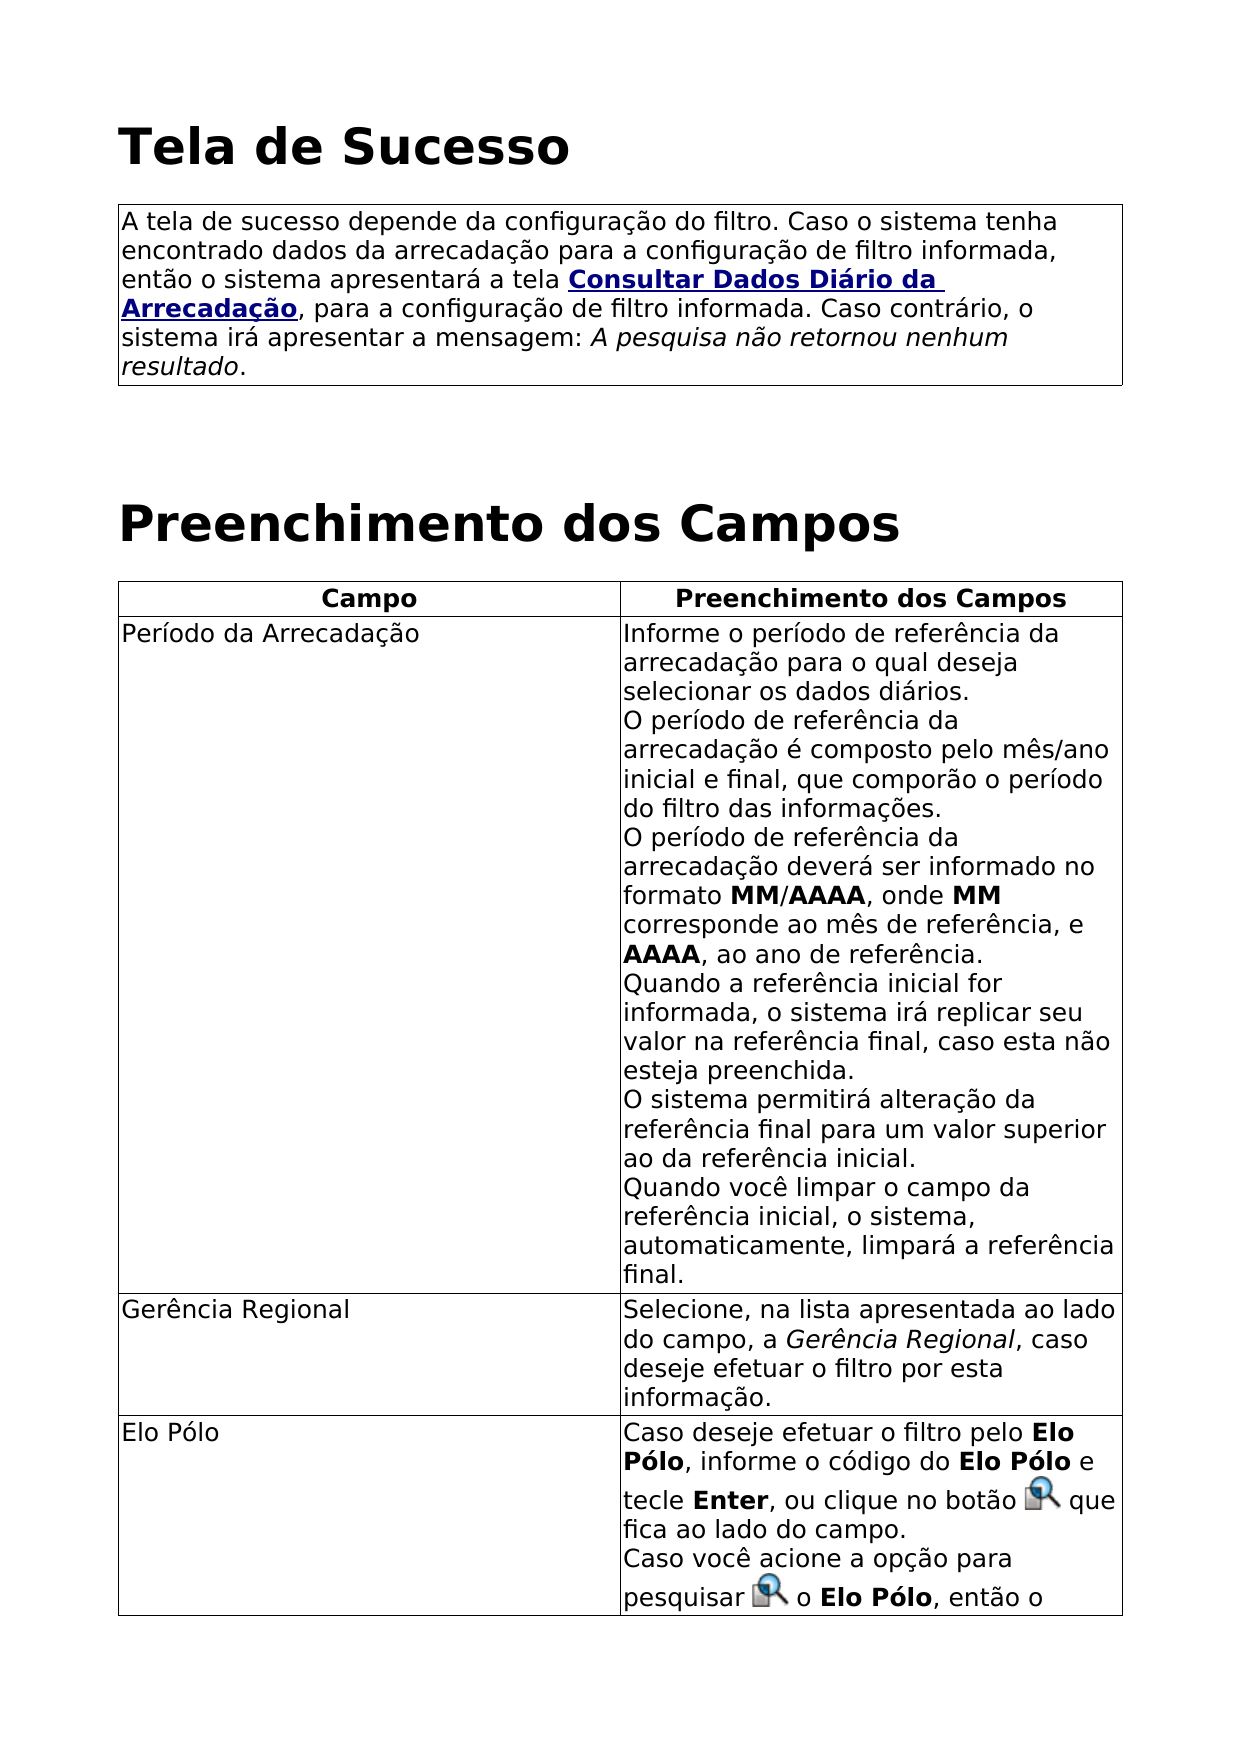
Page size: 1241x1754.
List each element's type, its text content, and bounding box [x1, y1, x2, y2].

subtitle Preenchimento dos Campos [118, 495, 1122, 553]
picture [1024, 1476, 1061, 1510]
table_cell Selecione, na lista apresentada ao lado do campo, a Gerência Regional, caso deseje efetuar o filtro por esta informação. [621, 1294, 1122, 1415]
table_cell Informe o período de referência da arrecadação para o qual deseja selecionar os dados diários. O período de referência da arrecadação é composto pelo mês/ano inicial e final, que comporão o período do filtro das informações. O período de referência da arrecadação deverá ser informado no formato MM/AAAA, onde MM corresponde ao mês de referência, e AAAA, ao ano de referência. Quando a referência inicial for informada, o sistema irá replicar seu valor na referência final, caso esta não esteja preenchida. O sistema permitirá alteração da referência final para um valor superior ao da referência inicial. Quando você limpar o campo da referência inicial, o sistema, automaticamente, limpará a referência final. [621, 617, 1122, 1293]
table_header Campo [119, 582, 620, 616]
table_cell Gerência Regional [119, 1294, 620, 1415]
picture [752, 1573, 789, 1607]
table_header Preenchimento dos Campos [621, 582, 1122, 616]
subtitle Tela de Sucesso [118, 118, 1122, 176]
table_cell Período da Arrecadação [119, 617, 620, 1293]
table_header A tela de sucesso depende da configuração do filtro. Caso o sistema tenha encontrado dados da arrecadação para a configuração de filtro informada, então o sistema apresentará a tela Consultar Dados Diário da Arrecadação, para a configuração de filtro informada. Caso contrário, o sistema irá apresentar a mensagem: A pesquisa não retornou nenhum resultado. [119, 205, 1122, 384]
table_cell Elo Pólo [119, 1416, 620, 1615]
table_cell Caso deseje efetuar o filtro pelo Elo Pólo, informe o código do Elo Pólo e tecle Enter, ou clique no botão que fica ao lado do campo. Caso você acione a opção para pesquisar o Elo Pólo, então o [621, 1416, 1122, 1615]
